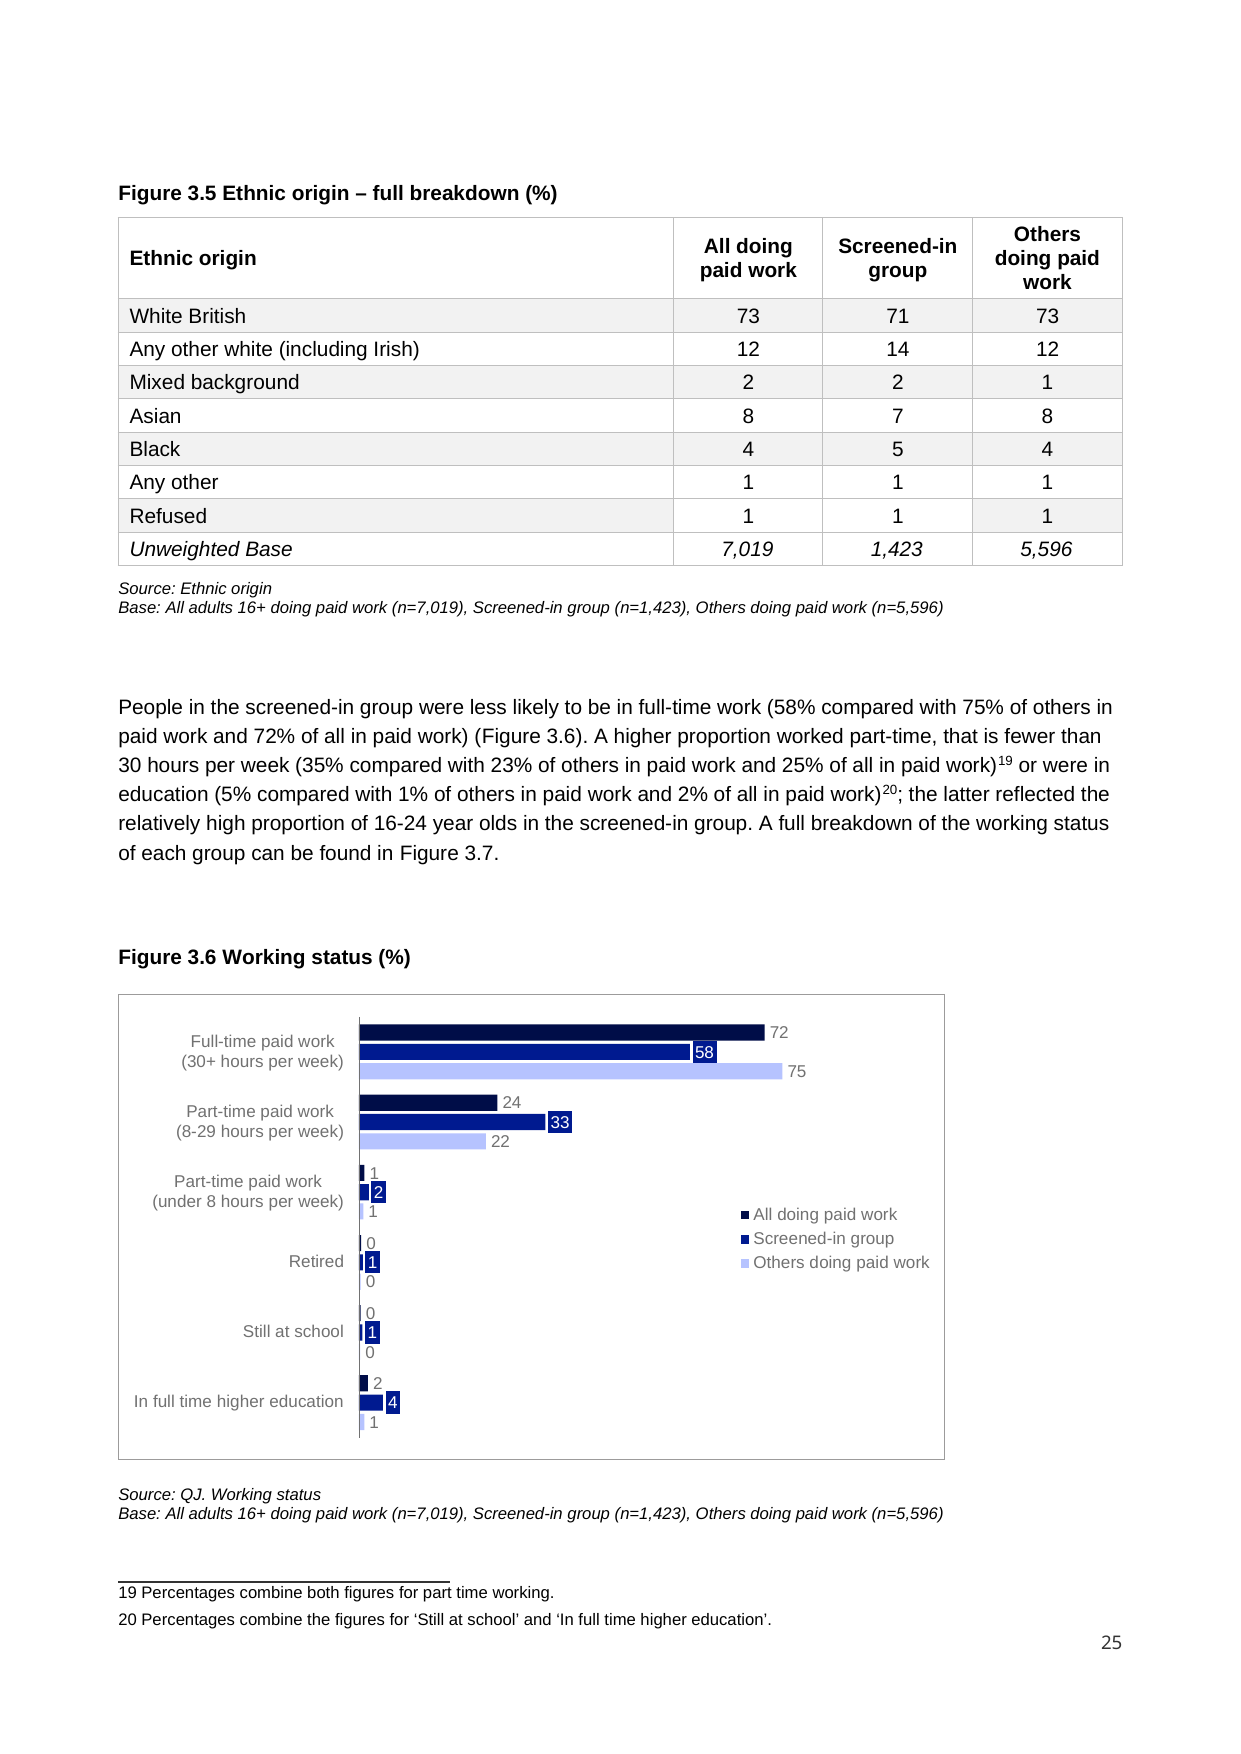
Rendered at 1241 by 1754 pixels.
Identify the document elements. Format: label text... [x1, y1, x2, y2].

table_cell 1 [674, 466, 822, 498]
table_cell Asian [119, 399, 673, 432]
table_cell 12 [674, 333, 822, 365]
table_header Screened-in group [823, 218, 972, 298]
table_header Ethnic origin [119, 218, 673, 298]
table_cell 1 [973, 366, 1122, 398]
table_cell 7 [823, 399, 972, 432]
table_cell 14 [823, 333, 972, 365]
table_cell 1 [973, 499, 1122, 532]
table_cell White British [119, 299, 673, 332]
table_cell 4 [674, 433, 822, 465]
table_cell 73 [973, 299, 1122, 332]
table_cell 5,596 [973, 533, 1122, 565]
text Figure 3.5 Ethnic origin – full breakdown (%) [118, 181, 1122, 204]
table_cell Mixed background [119, 366, 673, 398]
text People in the screened-in group were less likely to be in full-time work (58% compared with 75% of others in paid work and 72% of all in paid work) (Figure 3.6). A higher proportion worked part-time, that is fewer than 30 hours per week (35% compared with 23% of others in paid work and 25% of all in paid work) or were in education (5% compared with 1% of others in paid work and 2% of all in paid work); the latter reflected the relatively high proportion of 16-24 year olds in the screened-in group. A full breakdown of the working status of each group can be found in Figure 3.7. [118, 691, 1122, 866]
table_cell 1 [973, 466, 1122, 498]
table_cell 7,019 [674, 533, 822, 565]
table_cell Unweighted Base [119, 533, 673, 565]
table_cell 2 [674, 366, 822, 398]
text Percentages combine both figures for part time working. [118, 1582, 1122, 1602]
text Source: Ethnic origin Base: All adults 16+ doing paid work (n=7,019), Screened-in group (n=1,423), Others doing paid work (n=5,596) [118, 578, 1122, 617]
table_cell 8 [674, 399, 822, 432]
table_cell 8 [973, 399, 1122, 432]
table_cell Any other [119, 466, 673, 498]
table_cell 1 [823, 466, 972, 498]
table_cell 71 [823, 299, 972, 332]
table_cell Black [119, 433, 673, 465]
table_cell 1 [674, 499, 822, 532]
table_cell 12 [973, 333, 1122, 365]
table_cell Refused [119, 499, 673, 532]
table_cell 2 [823, 366, 972, 398]
table_cell 5 [823, 433, 972, 465]
text Source: QJ. Working status Base: All adults 16+ doing paid work (n=7,019), Screened-in group (n=1,423), Others doing paid work (n=5,596) [118, 1485, 1122, 1523]
table_header All doing paid work [674, 218, 822, 298]
text Figure 3.6 Working status (%) [118, 945, 1122, 969]
table_header Others doing paid work [973, 218, 1122, 298]
table_cell 4 [973, 433, 1122, 465]
text Percentages combine the figures for ‘Still at school’ and ‘In full time higher education’. [118, 1610, 1122, 1629]
table_cell 1 [823, 499, 972, 532]
table_cell Any other white (including Irish) [119, 333, 673, 365]
table_cell 1,423 [823, 533, 972, 565]
table_cell 73 [674, 299, 822, 332]
